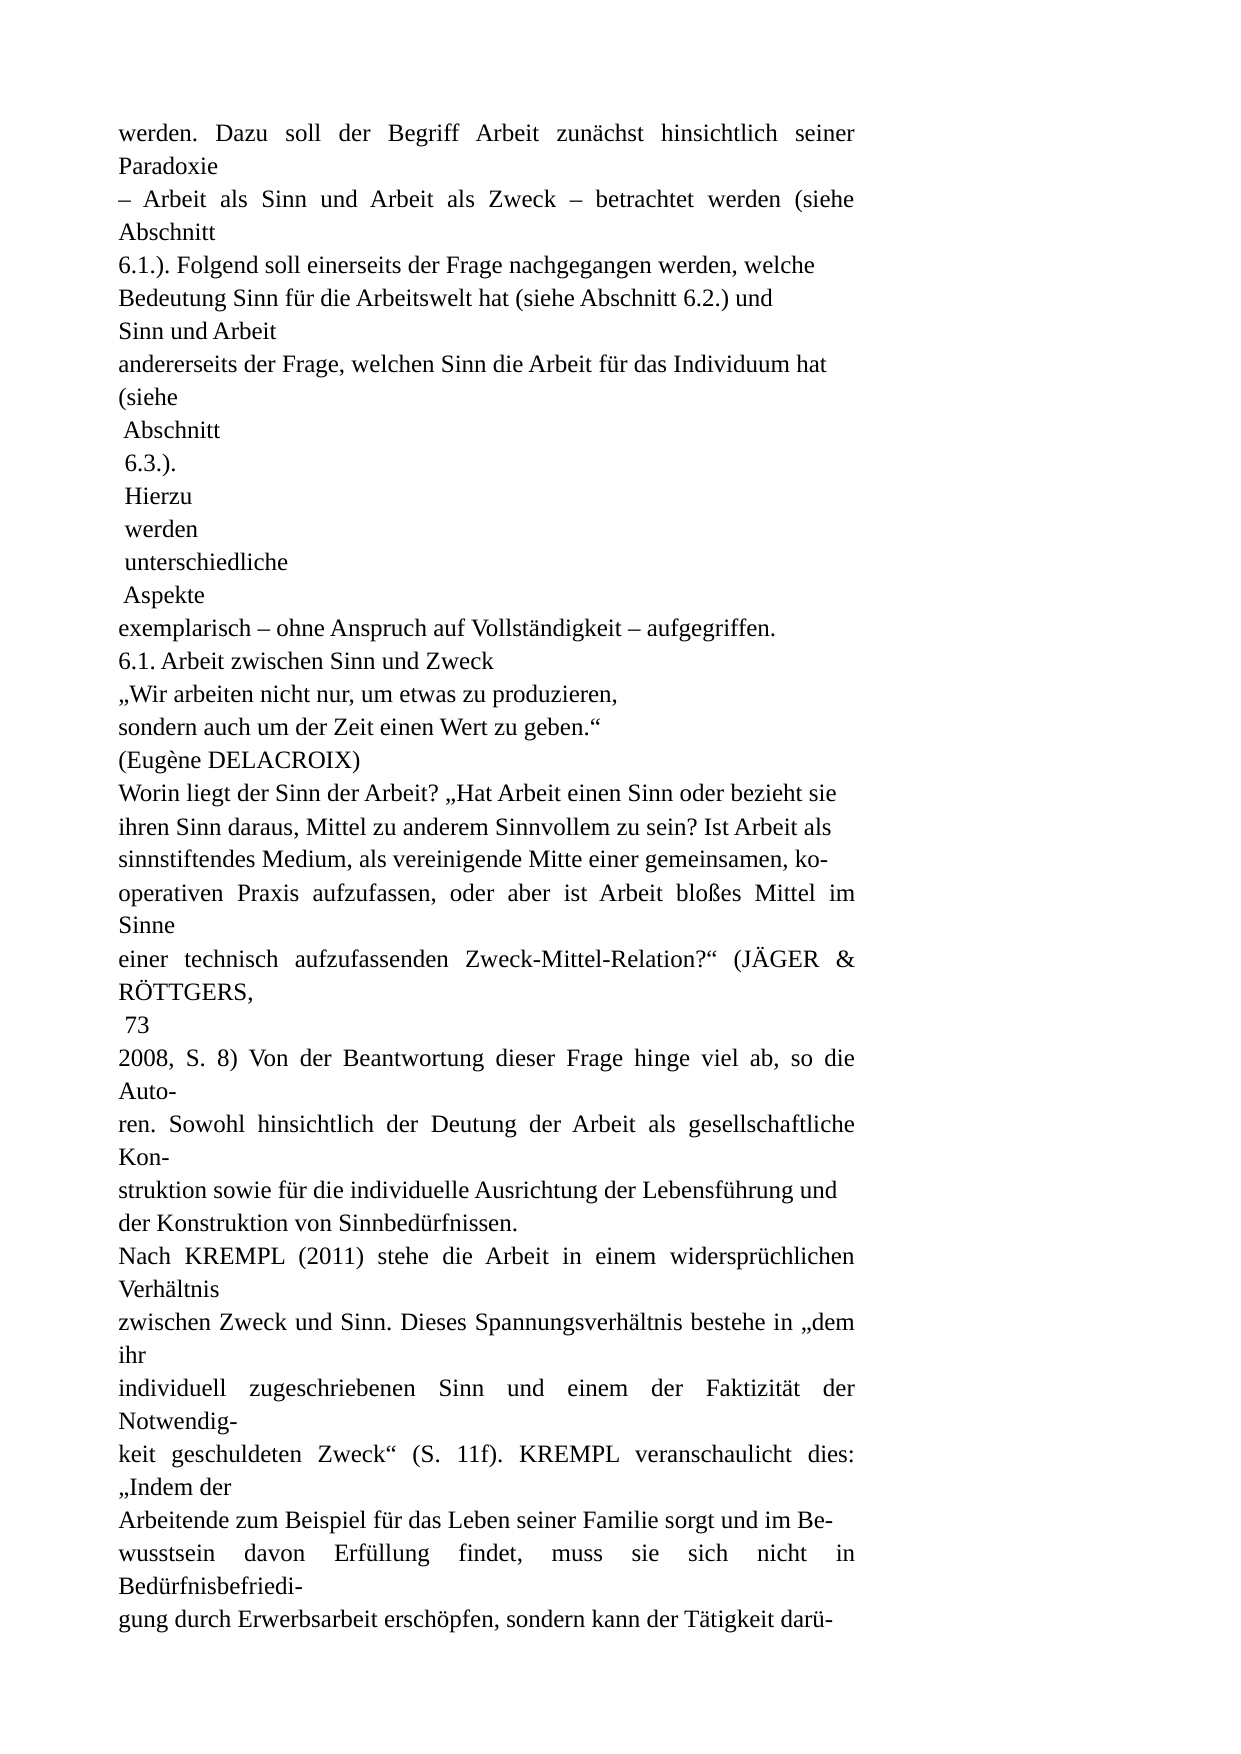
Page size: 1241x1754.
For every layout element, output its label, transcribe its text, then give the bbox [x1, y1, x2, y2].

text Hierzu [118, 481, 856, 510]
text operativen Praxis aufzufassen, oder aber ist Arbeit bloßes Mittel im Sinne [118, 878, 856, 939]
text Sinn und Arbeit [118, 316, 856, 345]
text werden [118, 514, 856, 543]
text „Wir arbeiten nicht nur, um etwas zu produzieren, [118, 679, 856, 708]
text der Konstruktion von Sinnbedürfnissen. [118, 1208, 856, 1237]
text individuell zugeschriebenen Sinn und einem der Faktizität der Notwendig- [118, 1373, 856, 1435]
text Aspekte [118, 580, 856, 609]
text wusstsein davon Erfüllung findet, muss sie sich nicht in Bedürfnisbefriedi- [118, 1538, 856, 1600]
text – Arbeit als Sinn und Arbeit als Zweck – betrachtet werden (siehe Abschnitt [118, 184, 856, 246]
text struktion sowie für die individuelle Ausrichtung der Lebensführung und [118, 1175, 856, 1203]
text (siehe [118, 382, 856, 411]
text exemplarisch – ohne Anspruch auf Vollständigkeit – aufgegriffen. [118, 613, 856, 642]
text 2008, S. 8) Von der Beantwortung dieser Frage hinge viel ab, so die Auto- [118, 1043, 856, 1104]
text Nach KREMPL (2011) stehe die Arbeit in einem widersprüchlichen Verhältnis [118, 1241, 856, 1303]
text unterschiedliche [118, 547, 856, 576]
text werden. Dazu soll der Begriff Arbeit zunächst hinsichtlich seiner Paradoxie [118, 118, 856, 180]
text zwischen Zweck und Sinn. Dieses Spannungsverhältnis bestehe in „dem ihr [118, 1307, 856, 1369]
text 73 [118, 1010, 856, 1038]
text Worin liegt der Sinn der Arbeit? „Hat Arbeit einen Sinn oder bezieht sie [118, 778, 856, 807]
text 6.3.). [118, 448, 856, 477]
text einer technisch aufzufassenden Zweck-Mittel-Relation?“ (JÄGER & RÖTTGERS, [118, 944, 856, 1005]
text 6.1. Arbeit zwischen Sinn und Zweck [118, 646, 856, 675]
text ihren Sinn daraus, Mittel zu anderem Sinnvollem zu sein? Ist Arbeit als [118, 812, 856, 840]
text sinnstiftendes Medium, als vereinigende Mitte einer gemeinsamen, ko- [118, 844, 856, 873]
text Abschnitt [118, 415, 856, 444]
text (Eugène DELACROIX) [118, 746, 856, 774]
text Bedeutung Sinn für die Arbeitswelt hat (siehe Abschnitt 6.2.) und [118, 283, 856, 312]
text sondern auch um der Zeit einen Wert zu geben.“ [118, 712, 856, 741]
text keit geschuldeten Zweck“ (S. 11f). KREMPL veranschaulicht dies: „Indem der [118, 1439, 856, 1501]
text andererseits der Frage, welchen Sinn die Arbeit für das Individuum hat [118, 349, 856, 378]
text Arbeitende zum Beispiel für das Leben seiner Familie sorgt und im Be- [118, 1505, 856, 1534]
text 6.1.). Folgend soll einerseits der Frage nachgegangen werden, welche [118, 250, 856, 279]
text ren. Sowohl hinsichtlich der Deutung der Arbeit als gesellschaftliche Kon- [118, 1109, 856, 1171]
text gung durch Erwerbsarbeit erschöpfen, sondern kann der Tätigkeit darü- [118, 1604, 856, 1633]
